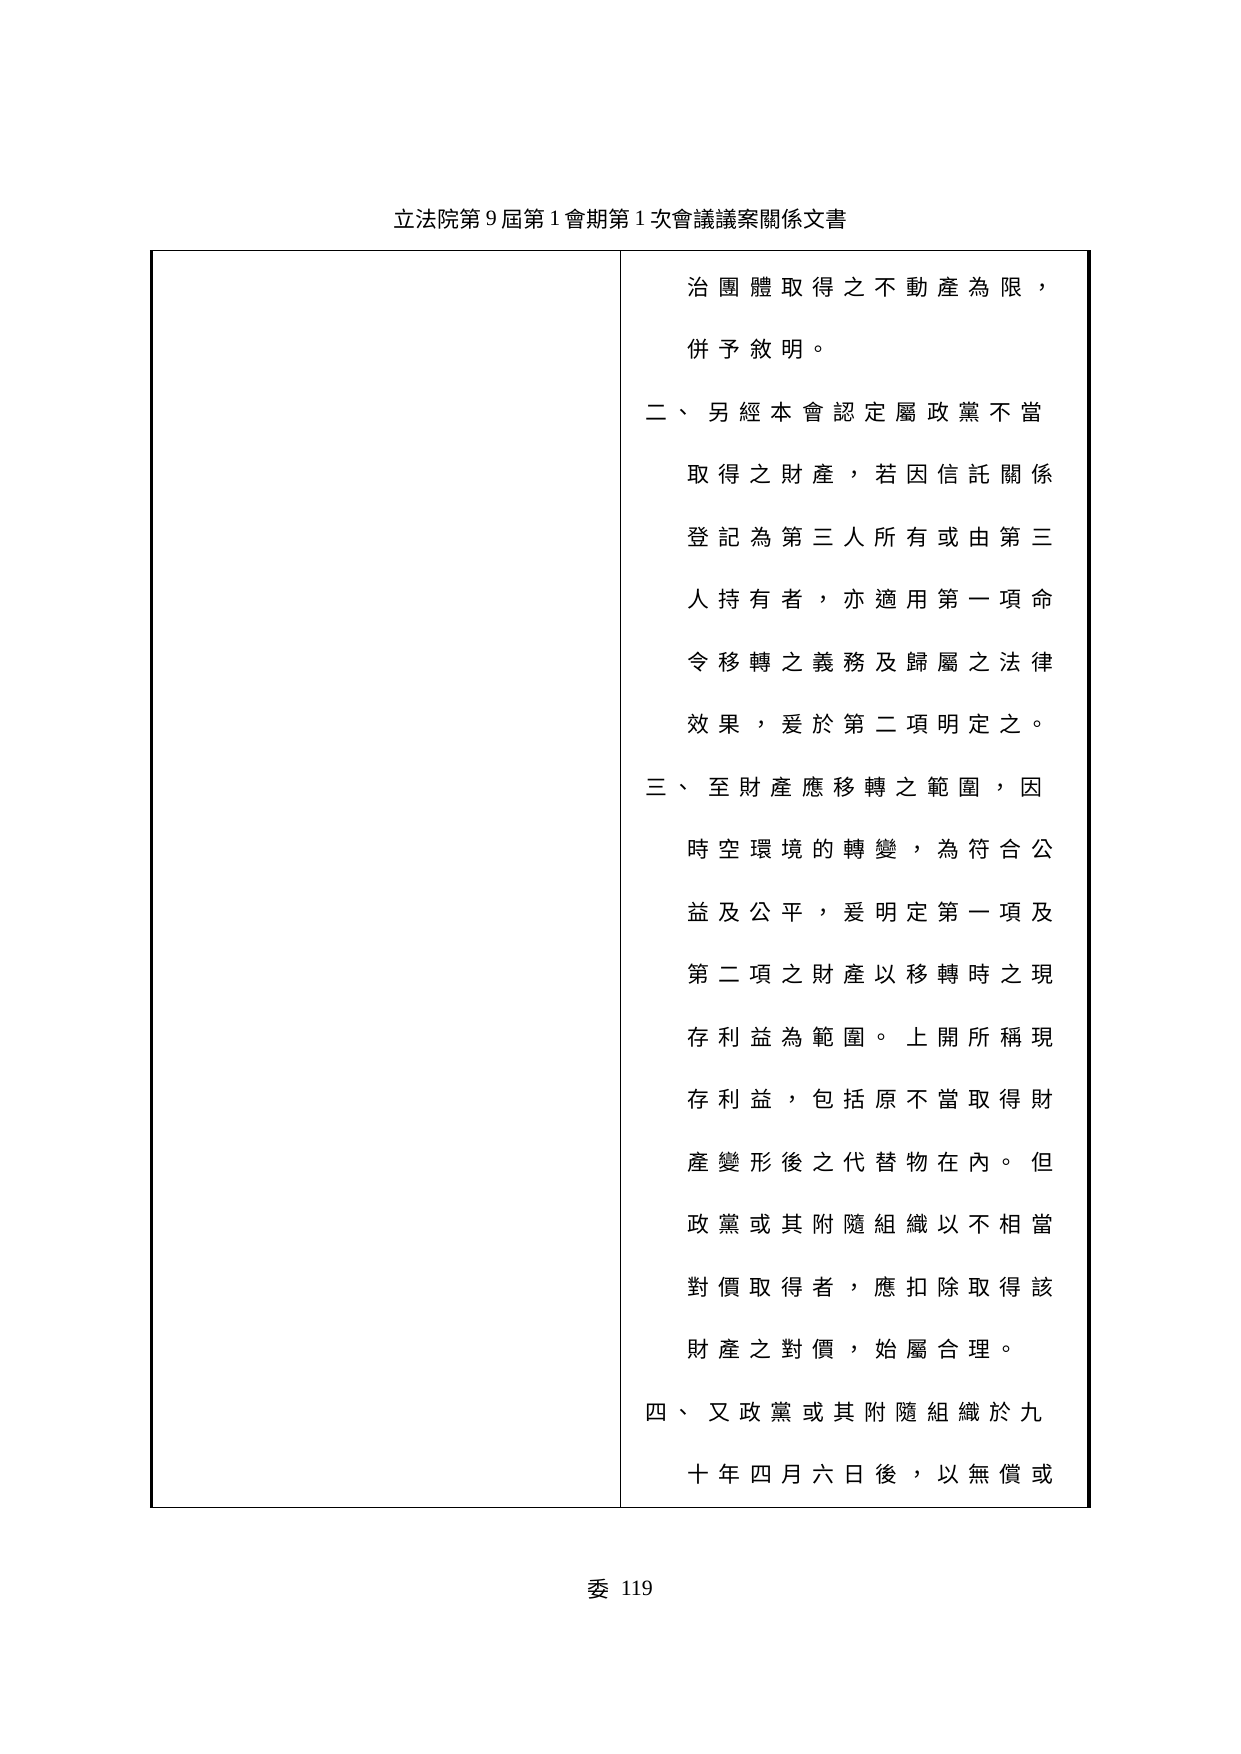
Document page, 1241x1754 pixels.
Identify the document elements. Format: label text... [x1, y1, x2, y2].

table_cell 治團體取得之不動產為限，併予敘明。 二、另經本會認定屬政黨不當取得之財產，若因信託關係登記為第三人所有或由第三人持有者，亦適用第一項命令移轉之義務及歸屬之法律效果，爰於第二項明定之。 三、至財產應移轉之範圍，因時空環境的轉變，為符合公益及公平，爰明定第一項及第二項之財產以移轉時之現存利益為範圍。上開所稱現存利益，包括原不當取得財產變形後之代替物在內。但政黨或其附隨組織以不相當對價取得者，應扣除取得該財產之對價，始屬合理。 四、又政黨或其附隨組織於九十年四月六日後，以無償或 [621, 251, 1087, 1507]
table_cell [153, 251, 620, 1507]
